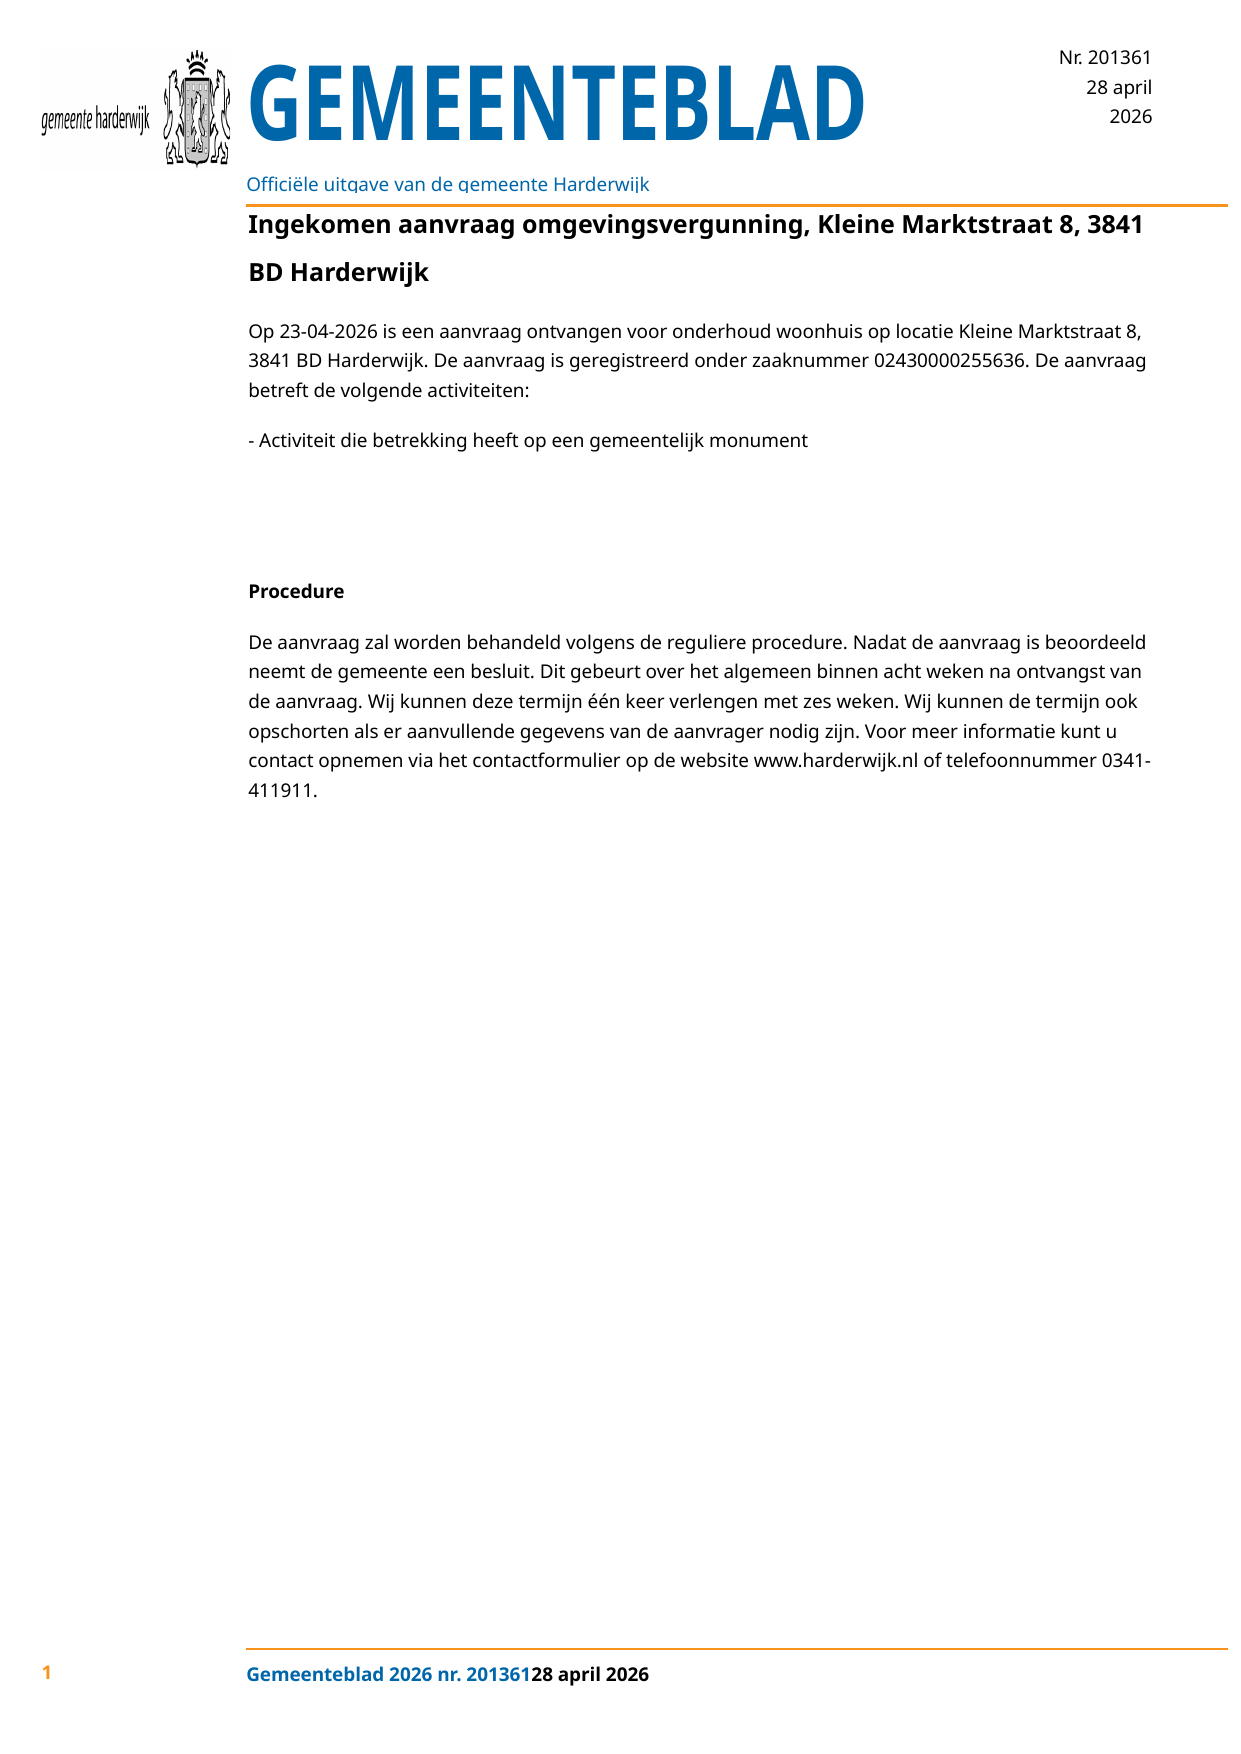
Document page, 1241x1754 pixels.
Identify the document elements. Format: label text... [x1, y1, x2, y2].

text Ingekomen aanvraag omgevingsvergunning, Kleine Marktstraat 8, 3841 BD Harderwijk [248, 207, 1152, 288]
text De aanvraag zal worden behandeld volgens de reguliere procedure. Nadat de aanvraag is beoordeeld neemt de gemeente een besluit. Dit gebeurt over het algemeen binnen acht weken na ontvangst van de aanvraag. Wij kunnen deze termijn één keer verlengen met zes weken. Wij kunnen de termijn ook opschorten als er aanvullende gegevens van de aanvrager nodig zijn. Voor meer informatie kunt u contact opnemen via het contactformulier op de website www.harderwijk.nl of telefoonnummer 0341-411911. [248, 629, 1152, 803]
text - Activiteit die betrekking heeft op een gemeentelijk monument [248, 427, 1152, 453]
picture [41, 47, 231, 172]
text Procedure [248, 579, 1152, 604]
text Op 23-04-2026 is een aanvraag ontvangen voor onderhoud woonhuis op locatie Kleine Marktstraat 8, 3841 BD Harderwijk. De aanvraag is geregistreerd onder zaaknummer 02430000255636. De aanvraag betreft de volgende activiteiten: [248, 318, 1152, 403]
